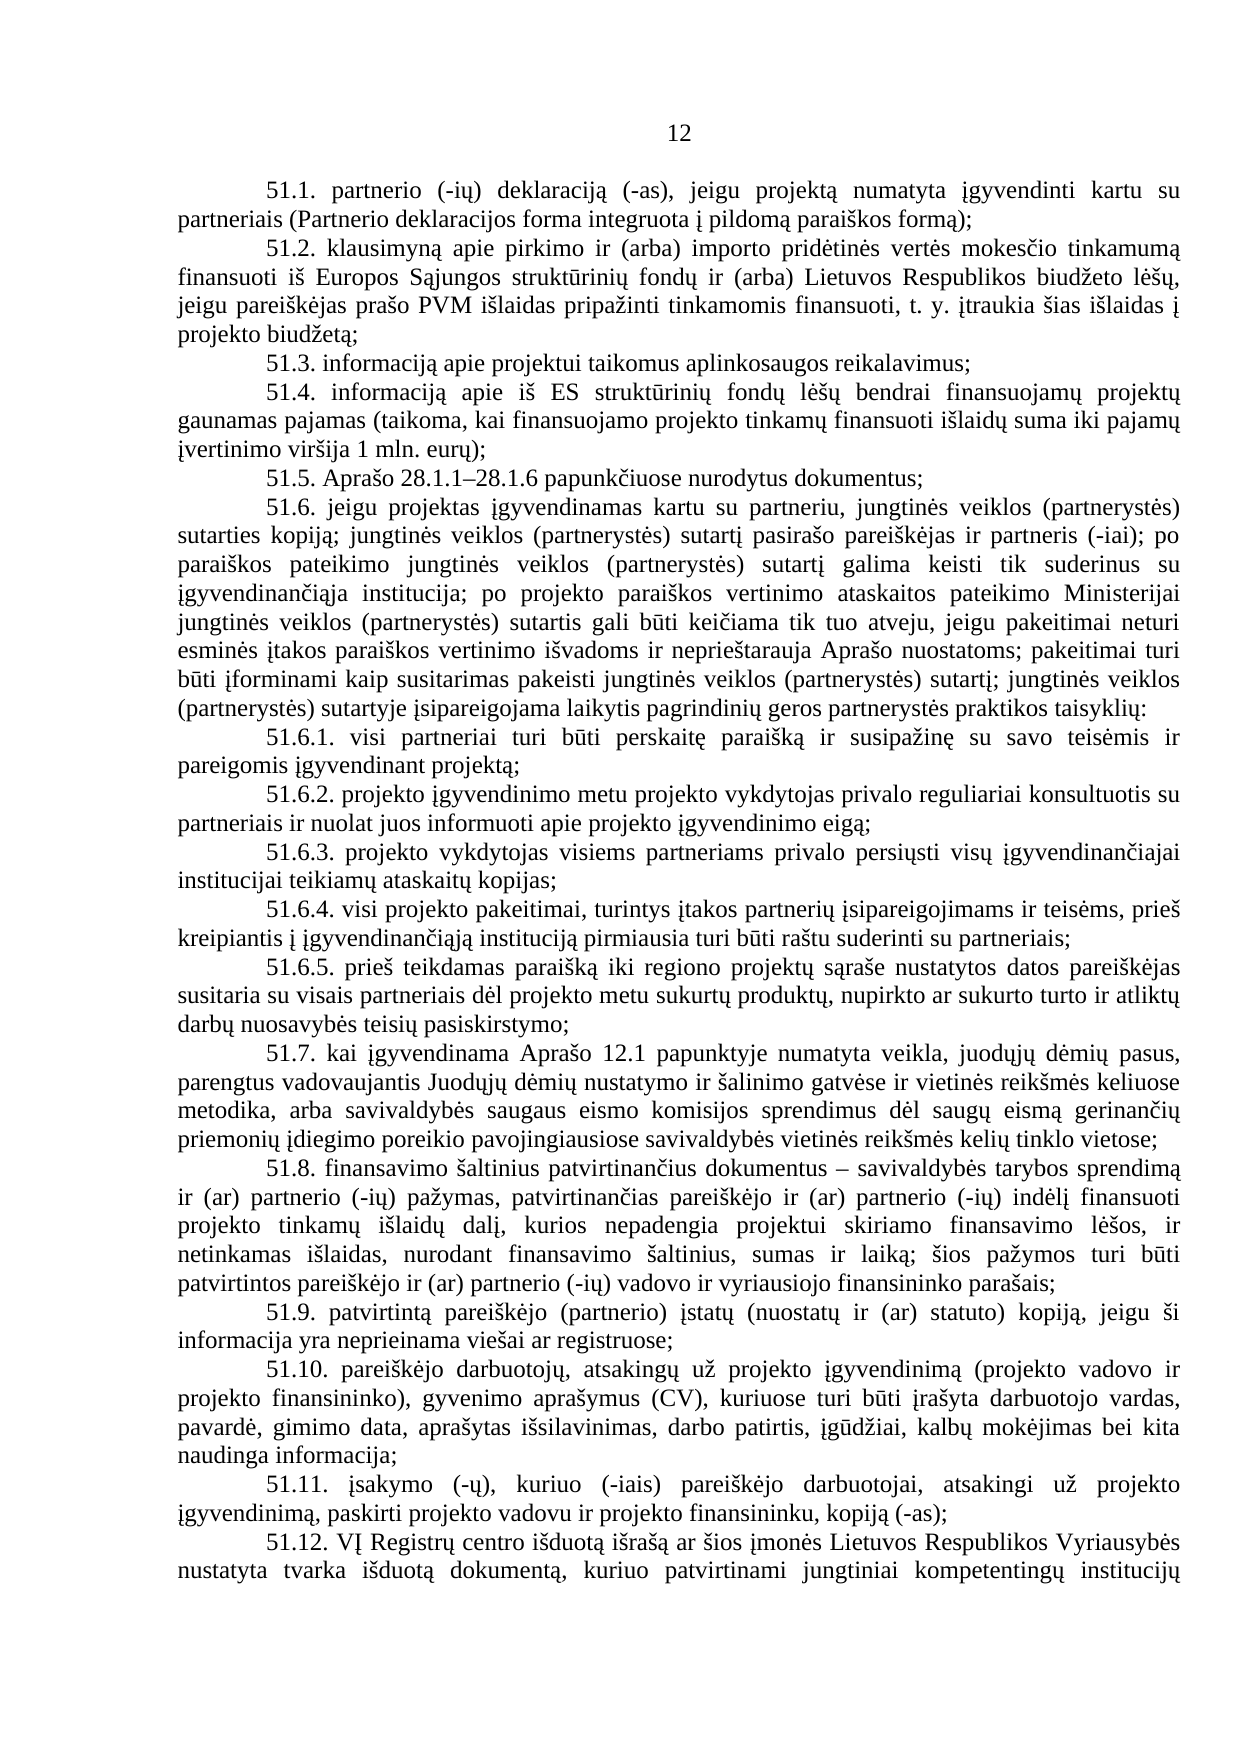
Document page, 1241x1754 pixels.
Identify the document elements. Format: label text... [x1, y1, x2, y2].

text 51.11. įsakymo (-ų), kuriuo (-iais) pareiškėjo darbuotojai, atsakingi už projekto įgyvendinimą, paskirti projekto vadovu ir projekto finansininku, kopiją (-as); [177, 1469, 1181, 1527]
text 51.8. finansavimo šaltinius patvirtinančius dokumentus – savivaldybės tarybos sprendimą ir (ar) partnerio (-ių) pažymas, patvirtinančias pareiškėjo ir (ar) partnerio (-ių) indėlį finansuoti projekto tinkamų išlaidų dalį, kurios nepadengia projektui skiriamo finansavimo lėšos, ir netinkamas išlaidas, nurodant finansavimo šaltinius, sumas ir laiką; šios pažymos turi būti patvirtintos pareiškėjo ir (ar) partnerio (-ių) vadovo ir vyriausiojo finansininko parašais; [177, 1153, 1181, 1297]
text 51.12. VĮ Registrų centro išduotą išrašą ar šios įmonės Lietuvos Respublikos Vyriausybės nustatyta tvarka išduotą dokumentą, kuriuo patvirtinami jungtiniai kompetentingų institucijų [177, 1527, 1181, 1584]
text 51.6.2. projekto įgyvendinimo metu projekto vykdytojas privalo reguliariai konsultuotis su partneriais ir nuolat juos informuoti apie projekto įgyvendinimo eigą; [177, 779, 1181, 837]
text 51.6.4. visi projekto pakeitimai, turintys įtakos partnerių įsipareigojimams ir teisėms, prieš kreipiantis į įgyvendinančiąją instituciją pirmiausia turi būti raštu suderinti su partneriais; [177, 894, 1181, 952]
text 51.9. patvirtintą pareiškėjo (partnerio) įstatų (nuostatų ir (ar) statuto) kopiją, jeigu ši informacija yra neprieinama viešai ar registruose; [177, 1297, 1181, 1354]
text 51.3. informaciją apie projektui taikomus aplinkosaugos reikalavimus; [177, 348, 1181, 377]
text 51.6. jeigu projektas įgyvendinamas kartu su partneriu, jungtinės veiklos (partnerystės) sutarties kopiją; jungtinės veiklos (partnerystės) sutartį pasirašo pareiškėjas ir partneris (-iai); po paraiškos pateikimo jungtinės veiklos (partnerystės) sutartį galima keisti tik suderinus su įgyvendinančiąja institucija; po projekto paraiškos vertinimo ataskaitos pateikimo Ministerijai jungtinės veiklos (partnerystės) sutartis gali būti keičiama tik tuo atveju, jeigu pakeitimai neturi esminės įtakos paraiškos vertinimo išvadoms ir neprieštarauja Aprašo nuostatoms; pakeitimai turi būti įforminami kaip susitarimas pakeisti jungtinės veiklos (partnerystės) sutartį; jungtinės veiklos (partnerystės) sutartyje įsipareigojama laikytis pagrindinių geros partnerystės praktikos taisyklių: [177, 492, 1181, 722]
text 51.2. klausimyną apie pirkimo ir (arba) importo pridėtinės vertės mokesčio tinkamumą finansuoti iš Europos Sąjungos struktūrinių fondų ir (arba) Lietuvos Respublikos biudžeto lėšų, jeigu pareiškėjas prašo PVM išlaidas pripažinti tinkamomis finansuoti, t. y. įtraukia šias išlaidas į projekto biudžetą; [177, 233, 1181, 348]
text 51.7. kai įgyvendinama Aprašo 12.1 papunktyje numatyta veikla, juodųjų dėmių pasus, parengtus vadovaujantis Juodųjų dėmių nustatymo ir šalinimo gatvėse ir vietinės reikšmės keliuose metodika, arba savivaldybės saugaus eismo komisijos sprendimus dėl saugų eismą gerinančių priemonių įdiegimo poreikio pavojingiausiose savivaldybės vietinės reikšmės kelių tinklo vietose; [177, 1038, 1181, 1153]
text 51.4. informaciją apie iš ES struktūrinių fondų lėšų bendrai finansuojamų projektų gaunamas pajamas (taikoma, kai finansuojamo projekto tinkamų finansuoti išlaidų suma iki pajamų įvertinimo viršija 1 mln. eurų); [177, 377, 1181, 463]
text 51.1. partnerio (-ių) deklaraciją (-as), jeigu projektą numatyta įgyvendinti kartu su partneriais (Partnerio deklaracijos forma integruota į pildomą paraiškos formą); [177, 176, 1181, 233]
text 51.6.1. visi partneriai turi būti perskaitę paraišką ir susipažinę su savo teisėmis ir pareigomis įgyvendinant projektą; [177, 722, 1181, 779]
text 51.5. Aprašo 28.1.1–28.1.6 papunkčiuose nurodytus dokumentus; [177, 463, 1181, 492]
text 51.6.3. projekto vykdytojas visiems partneriams privalo persiųsti visų įgyvendinančiajai institucijai teikiamų ataskaitų kopijas; [177, 837, 1181, 894]
text 51.6.5. prieš teikdamas paraišką iki regiono projektų sąraše nustatytos datos pareiškėjas susitaria su visais partneriais dėl projekto metu sukurtų produktų, nupirkto ar sukurto turto ir atliktų darbų nuosavybės teisių pasiskirstymo; [177, 952, 1181, 1038]
text 51.10. pareiškėjo darbuotojų, atsakingų už projekto įgyvendinimą (projekto vadovo ir projekto finansininko), gyvenimo aprašymus (CV), kuriuose turi būti įrašyta darbuotojo vardas, pavardė, gimimo data, aprašytas išsilavinimas, darbo patirtis, įgūdžiai, kalbų mokėjimas bei kita naudinga informacija; [177, 1354, 1181, 1469]
